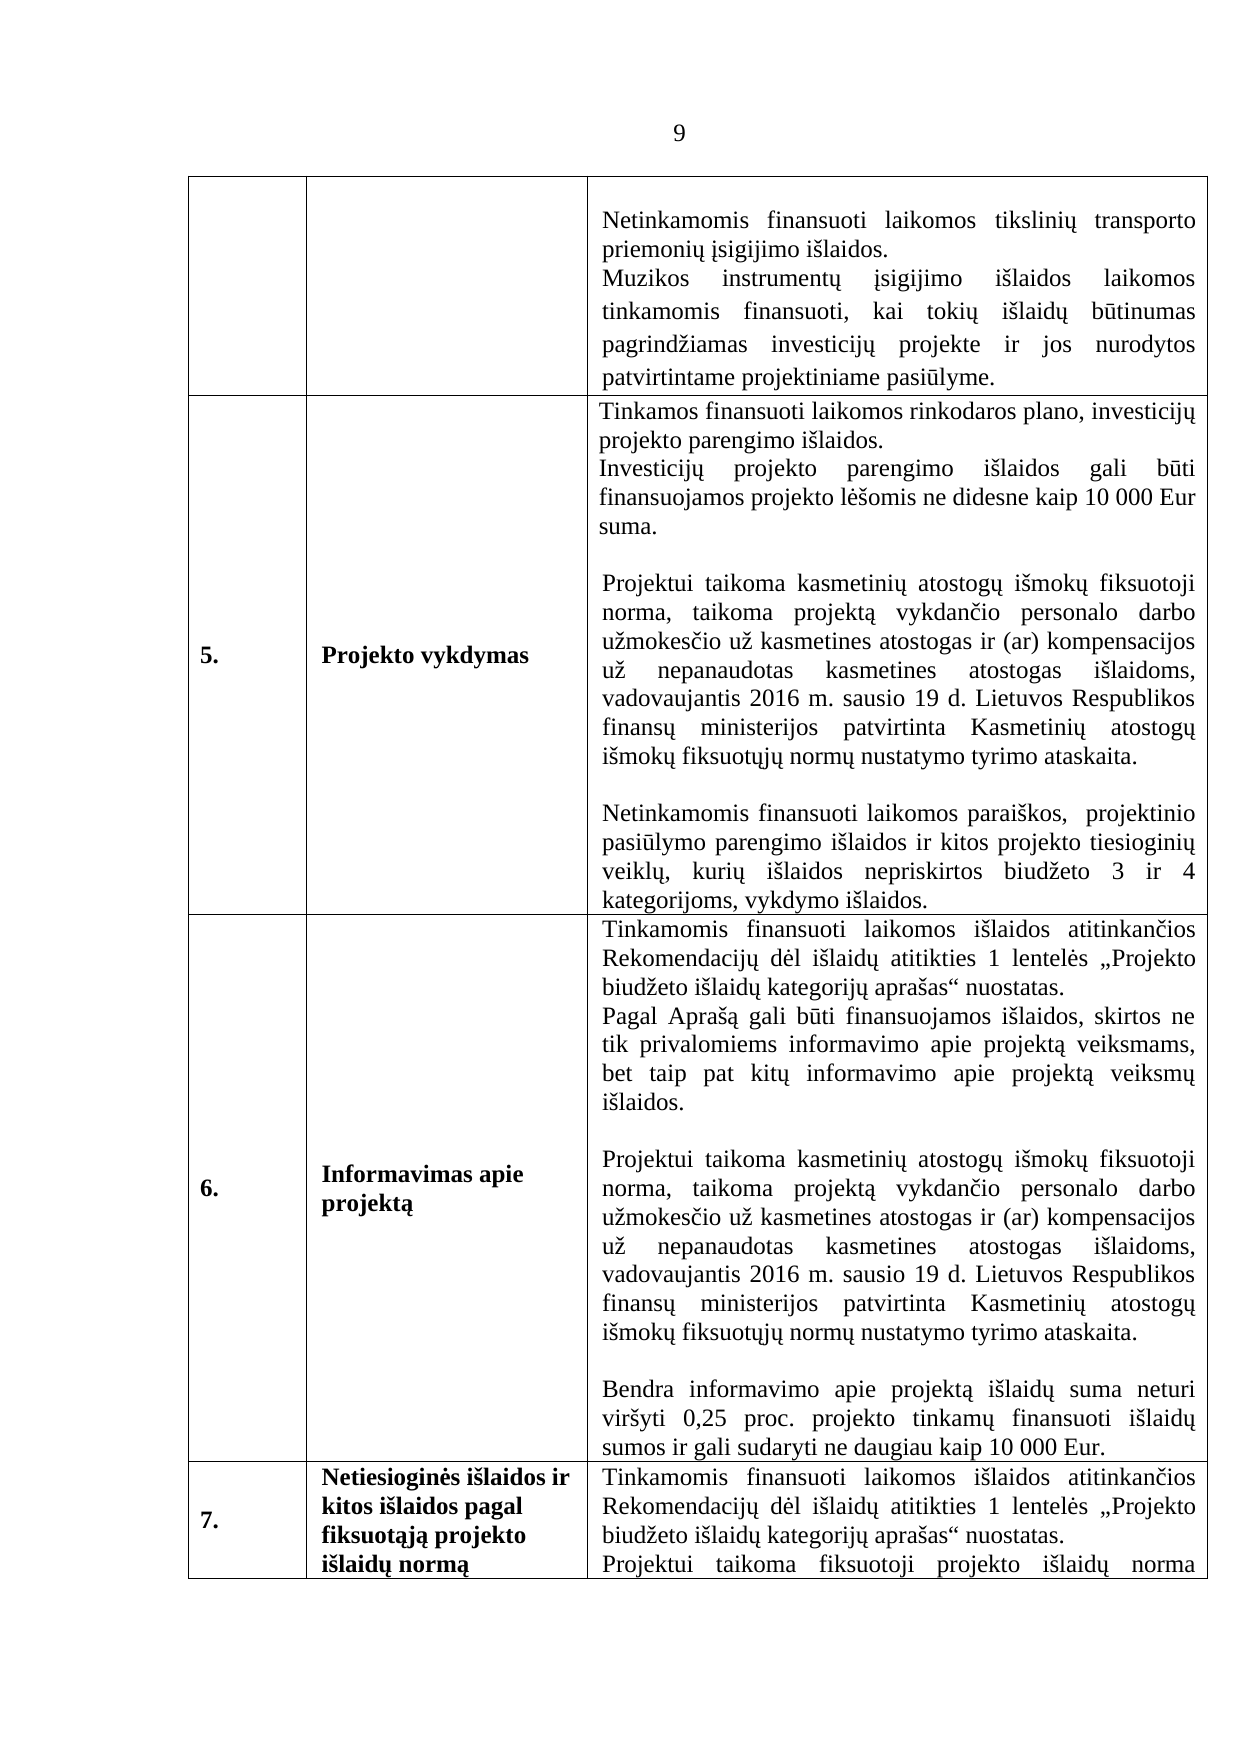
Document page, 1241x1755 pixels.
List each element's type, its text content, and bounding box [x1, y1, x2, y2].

table_cell Netinkamomis finansuoti laikomos tikslinių transporto priemonių įsigijimo išlaidos. Muzikos instrumentų įsigijimo išlaidos laikomos tinkamomis finansuoti, kai tokių išlaidų būtinumas pagrindžiamas investicijų projekte ir jos nurodytos patvirtintame projektiniame pasiūlyme. [588, 177, 1207, 395]
table_cell 6. [189, 915, 306, 1461]
table_cell [189, 177, 306, 395]
table_cell Informavimas apie projektą [307, 915, 587, 1461]
table_cell Netiesioginės išlaidos ir kitos išlaidos pagal fiksuotąją projekto išlaidų normą [307, 1462, 587, 1578]
table_cell Tinkamos finansuoti laikomos rinkodaros plano, investicijų projekto parengimo išlaidos. Investicijų projekto parengimo išlaidos gali būti finansuojamos projekto lėšomis ne didesne kaip 10 000 Eur suma. Projektui taikoma kasmetinių atostogų išmokų fiksuotoji norma, taikoma projektą vykdančio personalo darbo užmokesčio už kasmetines atostogas ir (ar) kompensacijos už nepanaudotas kasmetines atostogas išlaidoms, vadovaujantis 2016 m. sausio 19 d. Lietuvos Respublikos finansų ministerijos patvirtinta Kasmetinių atostogų išmokų fiksuotųjų normų nustatymo tyrimo ataskaita. Netinkamomis finansuoti laikomos paraiškos, projektinio pasiūlymo parengimo išlaidos ir kitos projekto tiesioginių veiklų, kurių išlaidos nepriskirtos biudžeto 3 ir 4 kategorijoms, vykdymo išlaidos. [588, 396, 1207, 913]
table_cell Tinkamomis finansuoti laikomos išlaidos atitinkančios Rekomendacijų dėl išlaidų atitikties 1 lentelės „Projekto biudžeto išlaidų kategorijų aprašas“ nuostatas. Projektui taikoma fiksuotoji projekto išlaidų norma [588, 1462, 1207, 1578]
table_cell Projekto vykdymas [307, 396, 587, 913]
table_cell 5. [189, 396, 306, 913]
table_cell [307, 177, 587, 395]
table_cell Tinkamomis finansuoti laikomos išlaidos atitinkančios Rekomendacijų dėl išlaidų atitikties 1 lentelės „Projekto biudžeto išlaidų kategorijų aprašas“ nuostatas. Pagal Aprašą gali būti finansuojamos išlaidos, skirtos ne tik privalomiems informavimo apie projektą veiksmams, bet taip pat kitų informavimo apie projektą veiksmų išlaidos. Projektui taikoma kasmetinių atostogų išmokų fiksuotoji norma, taikoma projektą vykdančio personalo darbo užmokesčio už kasmetines atostogas ir (ar) kompensacijos už nepanaudotas kasmetines atostogas išlaidoms, vadovaujantis 2016 m. sausio 19 d. Lietuvos Respublikos finansų ministerijos patvirtinta Kasmetinių atostogų išmokų fiksuotųjų normų nustatymo tyrimo ataskaita. Bendra informavimo apie projektą išlaidų suma neturi viršyti 0,25 proc. projekto tinkamų finansuoti išlaidų sumos ir gali sudaryti ne daugiau kaip 10 000 Eur. [588, 915, 1207, 1461]
table_cell 7. [189, 1462, 306, 1578]
